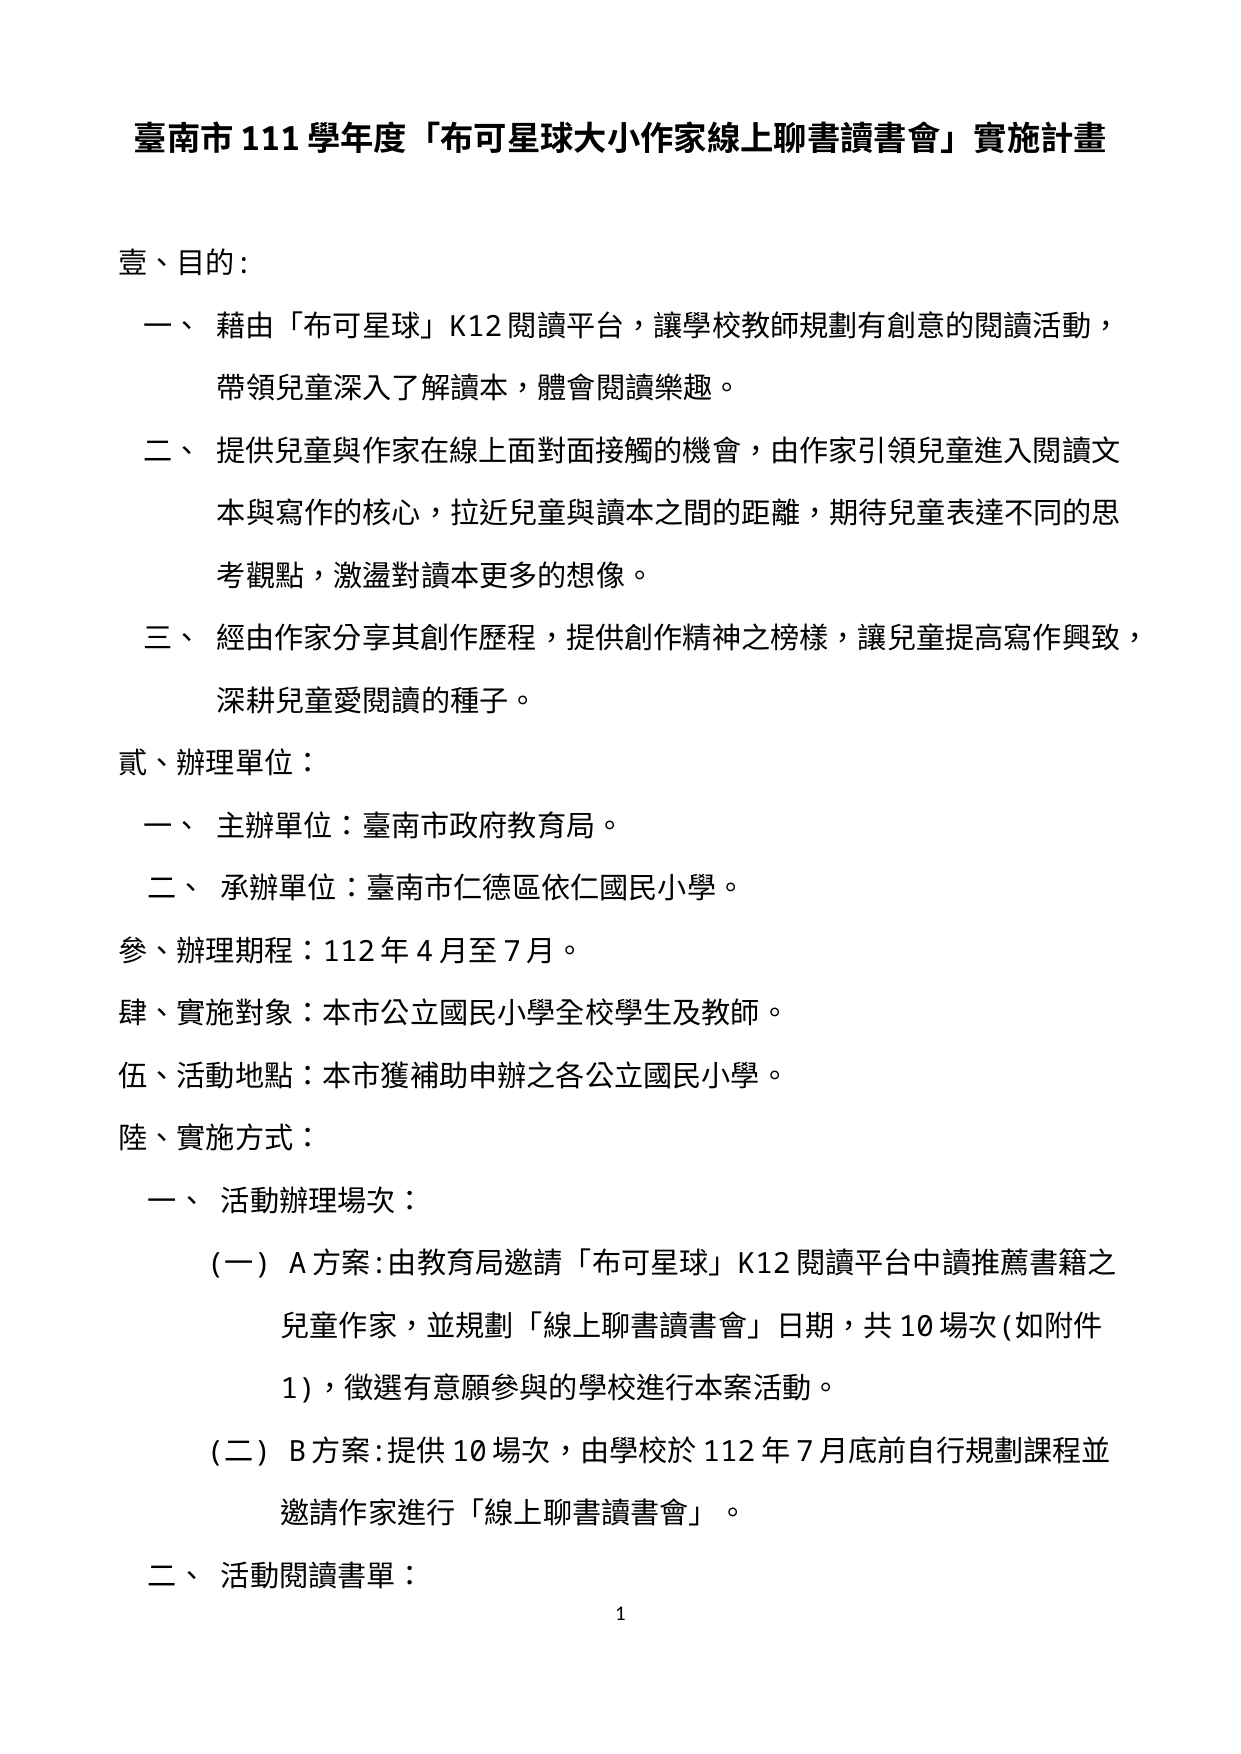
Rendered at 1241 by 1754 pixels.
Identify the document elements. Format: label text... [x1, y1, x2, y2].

text (二) B方案:提供10場次，由學校於112年7月底前自行規劃課程並邀請作家進行「線上聊書讀書會」。 [207, 1407, 1122, 1532]
text 肆、實施對象：本市公立國民小學全校學生及教師。 [118, 969, 1122, 1032]
text 一、 主辦單位：臺南市政府教育局。 [143, 782, 1122, 844]
text 伍、活動地點：本市獲補助申辦之各公立國民小學。 [118, 1032, 1122, 1094]
text 三、 經由作家分享其創作歷程，提供創作精神之榜樣，讓兒童提高寫作興致，深耕兒童愛閱讀的種子。 [143, 594, 1122, 719]
text 二、 承辦單位：臺南市仁德區依仁國民小學。 [118, 844, 1122, 907]
text 二、 提供兒童與作家在線上面對面接觸的機會，由作家引領兒童進入閱讀文本與寫作的核心，拉近兒童與讀本之間的距離，期待兒童表達不同的思考觀點，激盪對讀本更多的想像。 [143, 407, 1122, 594]
text (一) A方案:由教育局邀請「布可星球」K12閱讀平台中讀推薦書籍之兒童作家，並規劃「線上聊書讀書會」日期，共10場次(如附件1)，徵選有意願參與的學校進行本案活動。 [207, 1219, 1122, 1407]
text 二、 活動閱讀書單： [148, 1532, 1122, 1594]
text 一、 藉由「布可星球」K12閱讀平台，讓學校教師規劃有創意的閱讀活動，帶領兒童深入了解讀本，體會閱讀樂趣。 [143, 282, 1122, 407]
text 一、 活動辦理場次： [148, 1157, 1122, 1219]
text 壹、目的: [118, 219, 1122, 282]
text 參、辦理期程：112年4月至7月。 [118, 907, 1122, 969]
text 臺南市111學年度「布可星球大小作家線上聊書讀書會」實施計畫 [118, 94, 1122, 157]
text 陸、實施方式： [118, 1094, 1122, 1157]
text 貳、辦理單位： [118, 719, 1122, 782]
